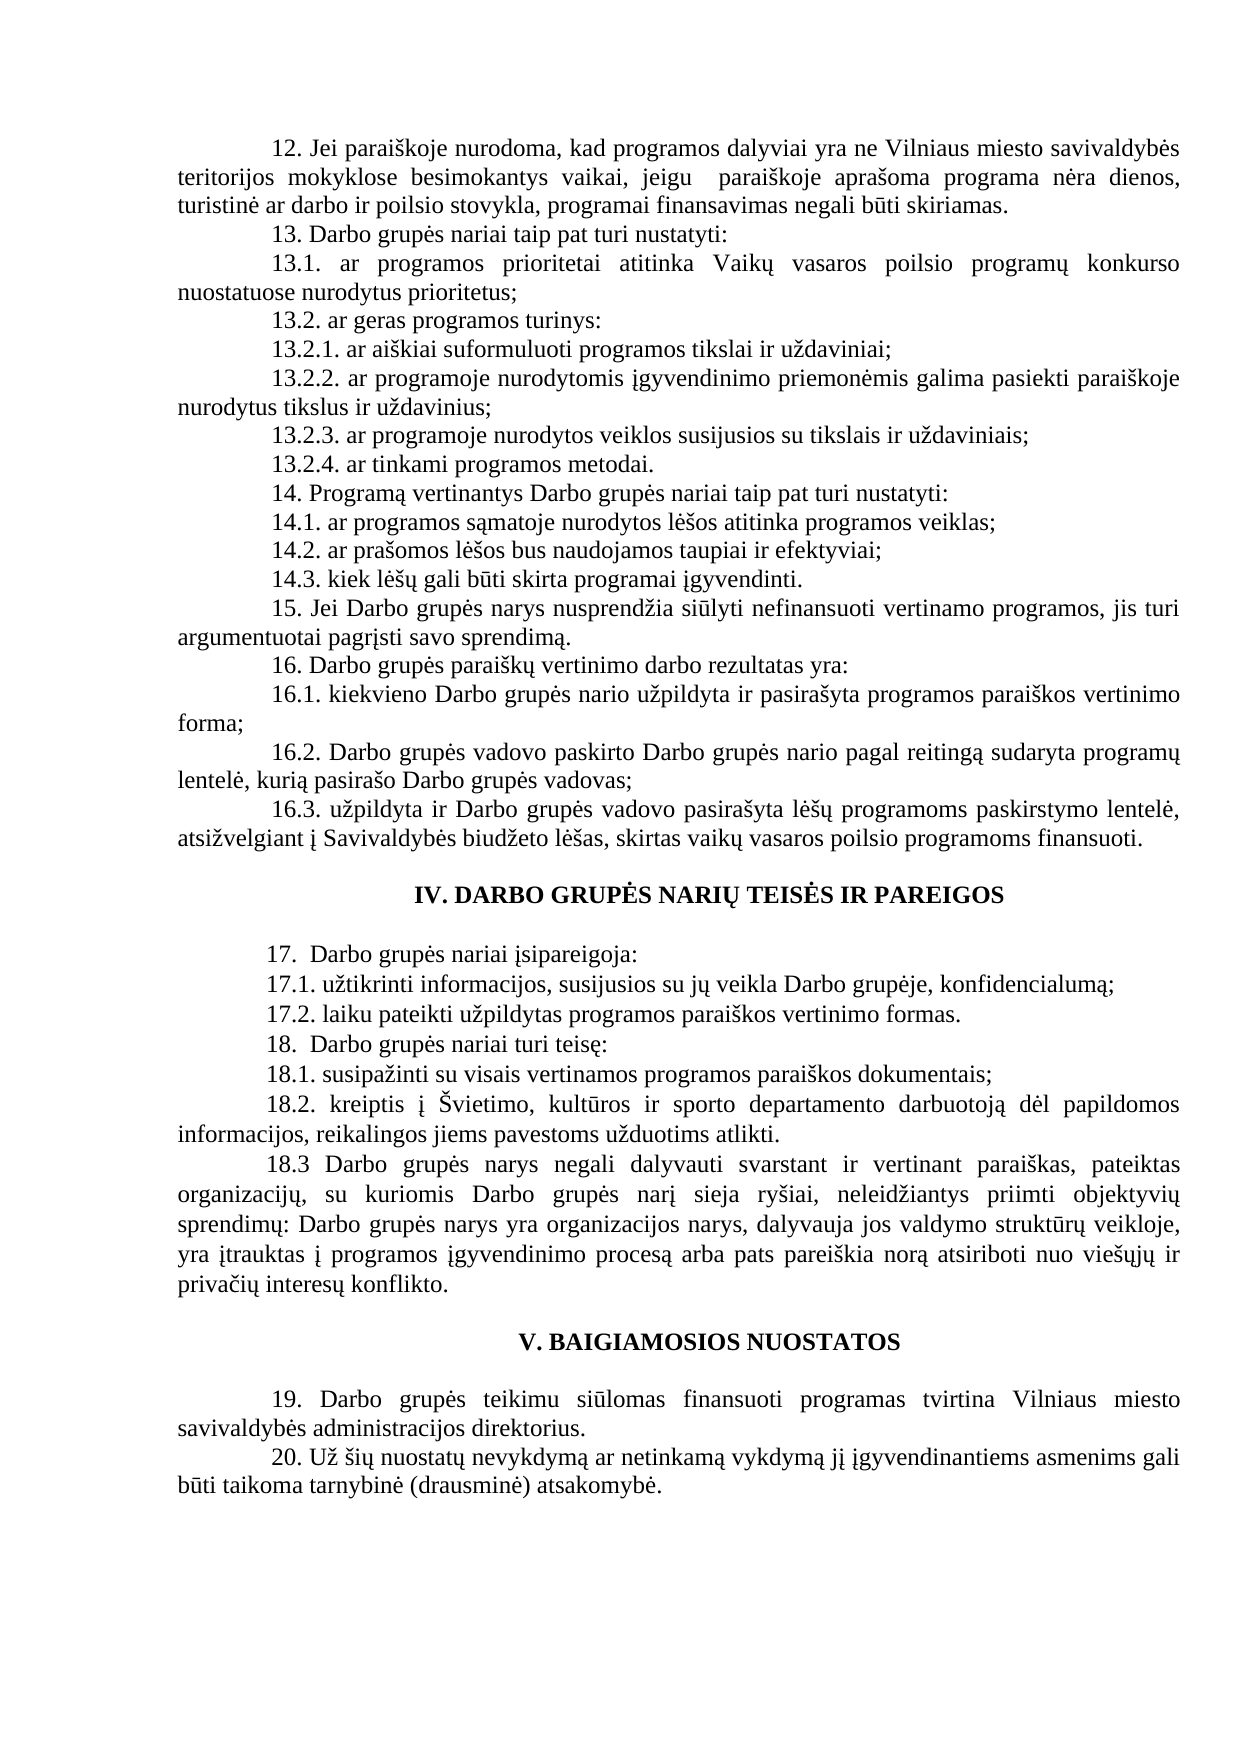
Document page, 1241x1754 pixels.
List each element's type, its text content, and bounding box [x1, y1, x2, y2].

text 12. Jei paraiškoje nurodoma, kad programos dalyviai yra ne Vilniaus miesto savivaldybės teritorijos mokyklose besimokantys vaikai, jeigu paraiškoje aprašoma programa nėra dienos, turistinė ar darbo ir poilsio stovykla, programai finansavimas negali būti skiriamas. [177, 133, 1181, 219]
text 13.2.2. ar programoje nurodytomis įgyvendinimo priemonėmis galima pasiekti paraiškoje nurodytus tikslus ir uždavinius; [177, 363, 1181, 420]
text 17.1. užtikrinti informacijos, susijusios su jų veikla Darbo grupėje, konfidencialumą; [177, 968, 1181, 998]
text 18.3 Darbo grupės narys negali dalyvauti svarstant ir vertinant paraiškas, pateiktas organizacijų, su kuriomis Darbo grupės narį sieja ryšiai, neleidžiantys priimti objektyvių sprendimų: Darbo grupės narys yra organizacijos narys, dalyvauja jos valdymo struktūrų veikloje, yra įtrauktas į programos įgyvendinimo procesą arba pats pareiškia norą atsiriboti nuo viešųjų ir privačių interesų konflikto. [177, 1148, 1181, 1298]
text 16.3. užpildyta ir Darbo grupės vadovo pasirašyta lėšų programoms paskirstymo lentelė, atsižvelgiant į Savivaldybės biudžeto lėšas, skirtas vaikų vasaros poilsio programoms finansuoti. [177, 794, 1181, 852]
text 18.1. susipažinti su visais vertinamos programos paraiškos dokumentais; [177, 1058, 1181, 1088]
text 16. Darbo grupės paraiškų vertinimo darbo rezultatas yra: [177, 650, 1181, 679]
text 13.2.4. ar tinkami programos metodai. [177, 449, 1181, 478]
text 15. Jei Darbo grupės narys nusprendžia siūlyti nefinansuoti vertinamo programos, jis turi argumentuotai pagrįsti savo sprendimą. [177, 593, 1181, 650]
text 19. Darbo grupės teikimu siūlomas finansuoti programas tvirtina Vilniaus miesto savivaldybės administracijos direktorius. [177, 1384, 1181, 1442]
text 13.1. ar programos prioritetai atitinka Vaikų vasaros poilsio programų konkurso nuostatuose nurodytus prioritetus; [177, 248, 1181, 305]
text 16.1. kiekvieno Darbo grupės nario užpildyta ir pasirašyta programos paraiškos vertinimo forma; [177, 679, 1181, 737]
text 18.2. kreiptis į Švietimo, kultūros ir sporto departamento darbuotoją dėl papildomos informacijos, reikalingos jiems pavestoms užduotims atlikti. [177, 1088, 1181, 1148]
text 18. Darbo grupės nariai turi teisę: [177, 1028, 1181, 1058]
text 14.3. kiek lėšų gali būti skirta programai įgyvendinti. [177, 564, 1181, 593]
text IV. DARBO GRUPĖS NARIŲ TEISĖS IR PAREIGOS [177, 880, 1240, 909]
text 13.2.1. ar aiškiai suformuluoti programos tikslai ir uždaviniai; [177, 334, 1181, 363]
text 20. Už šių nuostatų nevykdymą ar netinkamą vykdymą jį įgyvendinantiems asmenims gali būti taikoma tarnybinė (drausminė) atsakomybė. [177, 1442, 1181, 1499]
text 17. Darbo grupės nariai įsipareigoja: [177, 938, 1181, 968]
text 13.2.3. ar programoje nurodytos veiklos susijusios su tikslais ir uždaviniais; [177, 420, 1181, 449]
text 13. Darbo grupės nariai taip pat turi nustatyti: [177, 219, 1181, 248]
text 14. Programą vertinantys Darbo grupės nariai taip pat turi nustatyti: [177, 478, 1181, 507]
text 13.2. ar geras programos turinys: [177, 305, 1181, 334]
text 14.2. ar prašomos lėšos bus naudojamos taupiai ir efektyviai; [177, 535, 1181, 564]
text V. BAIGIAMOSIOS NUOSTATOS [177, 1327, 1240, 1355]
text 16.2. Darbo grupės vadovo paskirto Darbo grupės nario pagal reitingą sudaryta programų lentelė, kurią pasirašo Darbo grupės vadovas; [177, 737, 1181, 794]
text 14.1. ar programos sąmatoje nurodytos lėšos atitinka programos veiklas; [177, 507, 1181, 535]
text 17.2. laiku pateikti užpildytas programos paraiškos vertinimo formas. [177, 998, 1181, 1028]
